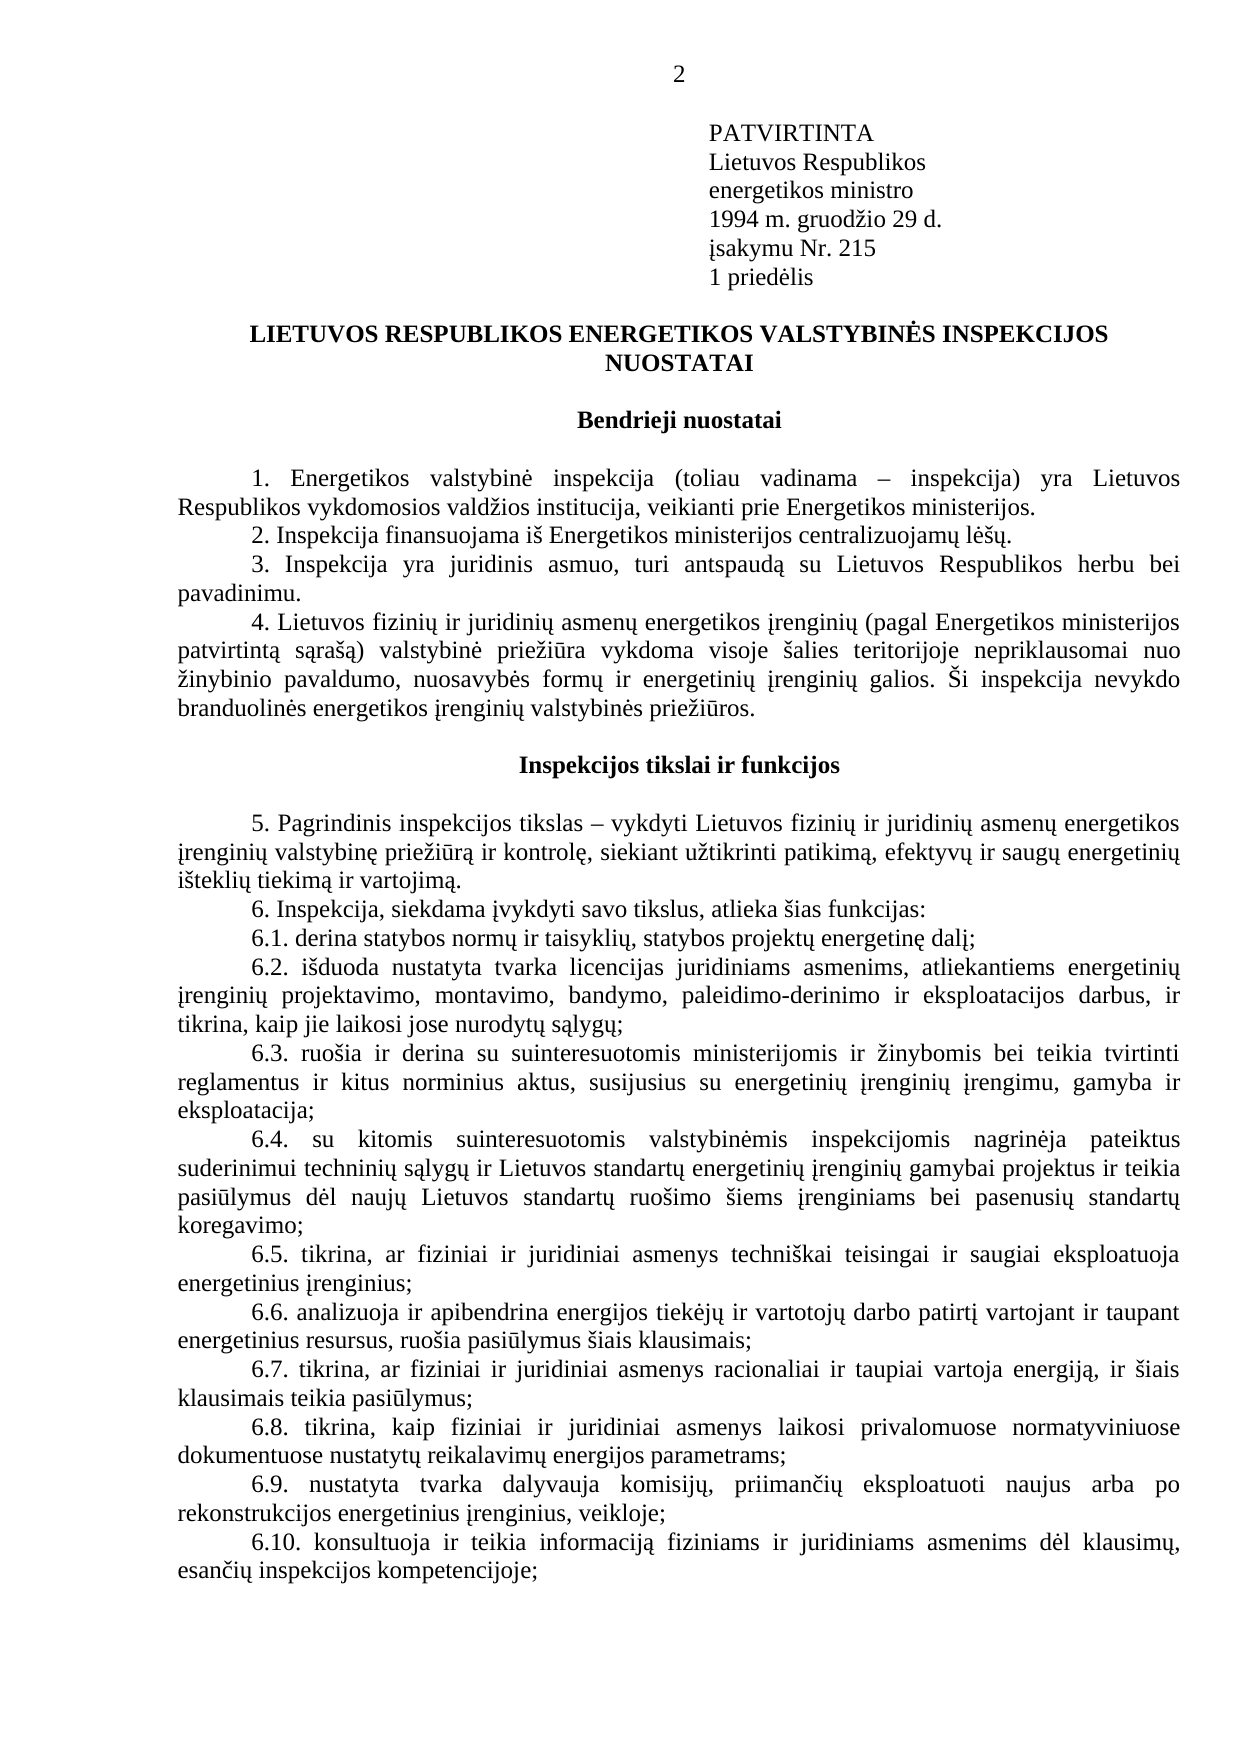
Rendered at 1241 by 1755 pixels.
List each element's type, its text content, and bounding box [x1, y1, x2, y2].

text įsakymu Nr. 215 [177, 233, 1181, 262]
text 6.2. išduoda nustatyta tvarka licencijas juridiniams asmenims, atliekantiems energetinių įrenginių projektavimo, montavimo, bandymo, paleidimo-derinimo ir eksploatacijos darbus, ir tikrina, kaip jie laikosi jose nurodytų sąlygų; [177, 952, 1181, 1038]
text PATVIRTINTA [177, 118, 1181, 147]
text 6.1. derina statybos normų ir taisyklių, statybos projektų energetinę dalį; [177, 923, 1181, 952]
text 4. Lietuvos fizinių ir juridinių asmenų energetikos įrenginių (pagal Energetikos ministerijos patvirtintą sąrašą) valstybinė priežiūra vykdoma visoje šalies teritorijoje nepriklausomai nuo žinybinio pavaldumo, nuosavybės formų ir energetinių įrenginių galios. Ši inspekcija nevykdo branduolinės energetikos įrenginių valstybinės priežiūros. [177, 607, 1181, 722]
text energetikos ministro [177, 176, 1181, 204]
text 6.6. analizuoja ir apibendrina energijos tiekėjų ir vartotojų darbo patirtį vartojant ir taupant energetinius resursus, ruošia pasiūlymus šiais klausimais; [177, 1297, 1181, 1354]
text Lietuvos Respublikos [177, 147, 1181, 176]
text 1. Energetikos valstybinė inspekcija (toliau vadinama – inspekcija) yra Lietuvos Respublikos vykdomosios valdžios institucija, veikianti prie Energetikos ministerijos. [177, 463, 1181, 521]
text 6.9. nustatyta tvarka dalyvauja komisijų, priimančių eksploatuoti naujus arba po rekonstrukcijos energetinius įrenginius, veikloje; [177, 1469, 1181, 1527]
text 6.4. su kitomis suinteresuotomis valstybinėmis inspekcijomis nagrinėja pateiktus suderinimui techninių sąlygų ir Lietuvos standartų energetinių įrenginių gamybai projektus ir teikia pasiūlymus dėl naujų Lietuvos standartų ruošimo šiems įrenginiams bei pasenusių standartų koregavimo; [177, 1124, 1181, 1239]
text 3. Inspekcija yra juridinis asmuo, turi antspaudą su Lietuvos Respublikos herbu bei pavadinimu. [177, 549, 1181, 607]
text 2. Inspekcija finansuojama iš Energetikos ministerijos centralizuojamų lėšų. [177, 521, 1181, 549]
text 1994 m. gruodžio 29 d. [177, 204, 1181, 233]
text 6.7. tikrina, ar fiziniai ir juridiniai asmenys racionaliai ir taupiai vartoja energiją, ir šiais klausimais teikia pasiūlymus; [177, 1354, 1181, 1412]
text Inspekcijos tikslai ir funkcijos [177, 751, 1181, 779]
text 1 priedėlis [177, 262, 1181, 291]
text Bendrieji nuostatai [177, 406, 1181, 434]
text 6.8. tikrina, kaip fiziniai ir juridiniai asmenys laikosi privalomuose normatyviniuose dokumentuose nustatytų reikalavimų energijos parametrams; [177, 1412, 1181, 1469]
text 5. Pagrindinis inspekcijos tikslas – vykdyti Lietuvos fizinių ir juridinių asmenų energetikos įrenginių valstybinę priežiūrą ir kontrolę, siekiant užtikrinti patikimą, efektyvų ir saugų energetinių išteklių tiekimą ir vartojimą. [177, 808, 1181, 894]
text 6.5. tikrina, ar fiziniai ir juridiniai asmenys techniškai teisingai ir saugiai eksploatuoja energetinius įrenginius; [177, 1239, 1181, 1297]
text 6. Inspekcija, siekdama įvykdyti savo tikslus, atlieka šias funkcijas: [177, 894, 1181, 923]
text LIETUVOS RESPUBLIKOS ENERGETIKOS VALSTYBINĖS INSPEKCIJOS NUOSTATAI [177, 319, 1181, 377]
text 6.3. ruošia ir derina su suinteresuotomis ministerijomis ir žinybomis bei teikia tvirtinti reglamentus ir kitus norminius aktus, susijusius su energetinių įrenginių įrengimu, gamyba ir eksploatacija; [177, 1038, 1181, 1124]
text 6.10. konsultuoja ir teikia informaciją fiziniams ir juridiniams asmenims dėl klausimų, esančių inspekcijos kompetencijoje; [177, 1527, 1181, 1584]
